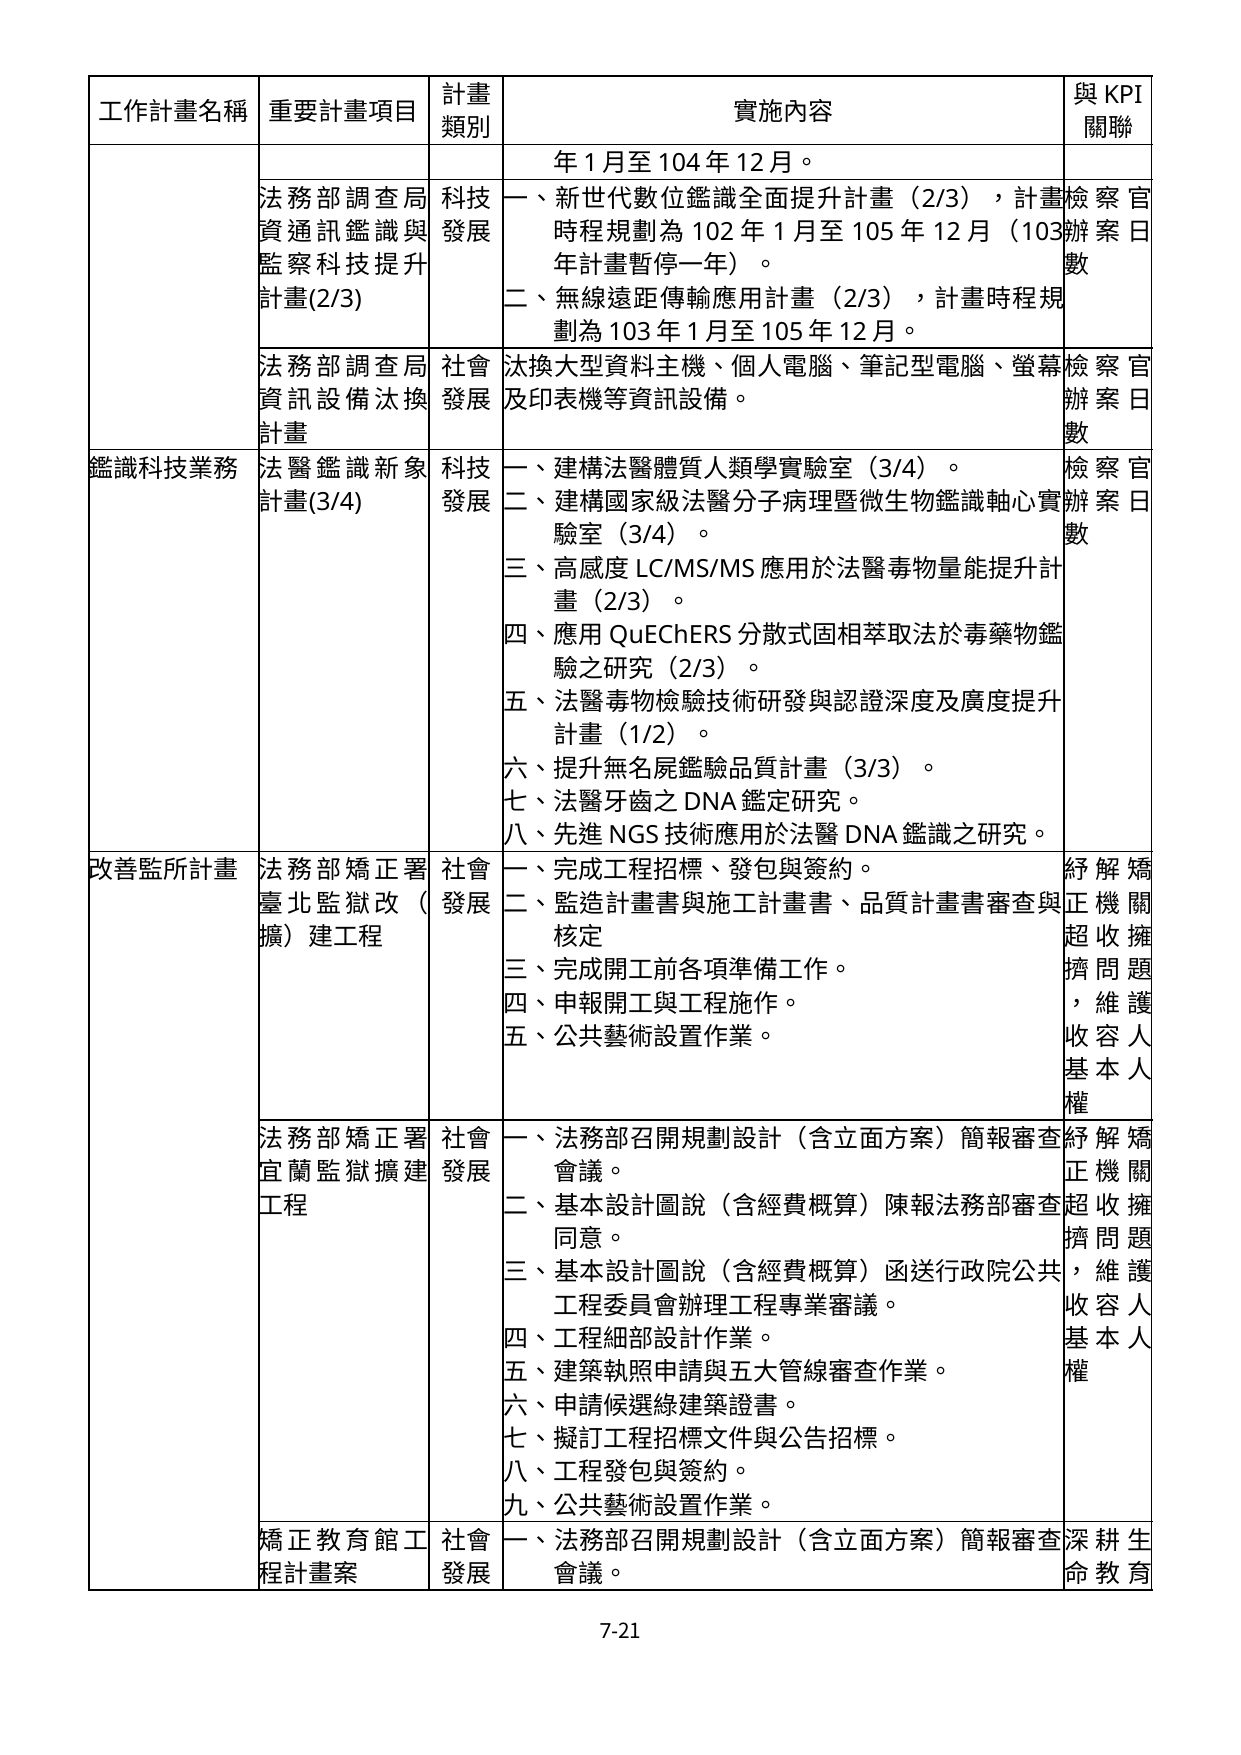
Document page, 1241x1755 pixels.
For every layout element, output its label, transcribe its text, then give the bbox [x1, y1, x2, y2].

table_cell 社會發展 [430, 349, 502, 449]
table_cell 社會發展 [430, 852, 502, 1119]
table_header 計畫類別 [430, 77, 502, 143]
table_cell 法務部矯正署宜蘭監獄擴建工程 [260, 1121, 428, 1521]
table_cell 科技發展 [430, 180, 502, 347]
table_cell 紓解矯正機關超收擁擠問題，維護收容人基本人權 [1065, 1121, 1151, 1521]
table_cell 法務部調查局資訊設備汰換計畫 [260, 349, 428, 449]
table_cell 紓解矯正機關超收擁擠問題，維護收容人基本人權 [1065, 852, 1151, 1119]
table_cell 年1月至104年12月。 [504, 145, 1063, 178]
table_cell 法務部矯正署臺北監獄改（擴）建工程 [260, 852, 428, 1119]
table_cell 一、法務部召開規劃設計（含立面方案）簡報審查會議。 二、基本設計圖說（含經費概算）陳報法務部審查同意。 三、基本設計圖說（含經費概算）函送行政院公共工程委員會辦理工程專業審議。 四、工程細部設計作業。 五、建築執照申請與五大管線審查作業。 六、申請候選綠建築證書。 七、擬訂工程招標文件與公告招標。 八、工程發包與簽約。 九、公共藝術設置作業。 [504, 1121, 1063, 1521]
table_cell 法醫鑑識新象計畫(3/4) [260, 450, 428, 851]
table_header 與KPI關聯 [1065, 77, 1151, 143]
table_cell 改善監所計畫 [90, 852, 258, 1589]
table_cell 一、完成工程招標、發包與簽約。 二、監造計畫書與施工計畫書、品質計畫書審查與核定 三、完成開工前各項準備工作。 四、申報開工與工程施作。 五、公共藝術設置作業。 [504, 852, 1063, 1119]
table_cell 汰換大型資料主機、個人電腦、筆記型電腦、螢幕及印表機等資訊設備。 [504, 349, 1063, 449]
table_cell [260, 145, 428, 178]
table_cell 科技發展 [430, 450, 502, 851]
table_header 工作計畫名稱 [90, 77, 258, 143]
table_cell 深耕生命教育 [1065, 1522, 1151, 1589]
table_cell 法務部調查局資通訊鑑識與監察科技提升計畫(2/3) [260, 180, 428, 347]
table_header 實施內容 [504, 77, 1063, 143]
table_cell [1065, 145, 1151, 178]
table_cell 檢察官辦案日數 [1065, 349, 1151, 449]
table_cell [430, 145, 502, 178]
table_cell 矯正教育館工程計畫案 [260, 1522, 428, 1589]
table_header 重要計畫項目 [260, 77, 428, 143]
table_cell 檢察官辦案日數 [1065, 180, 1151, 347]
table_cell 一、新世代數位鑑識全面提升計畫（2/3），計畫時程規劃為102年1月至105年12月（103年計畫暫停一年）。 二、無線遠距傳輸應用計畫（2/3），計畫時程規劃為103年1月至105年12月。 [504, 180, 1063, 347]
table_cell [90, 145, 258, 449]
table_cell 一、建構法醫體質人類學實驗室（3/4）。 二、建構國家級法醫分子病理暨微生物鑑識軸心實驗室（3/4）。 三、高感度LC/MS/MS應用於法醫毒物量能提升計畫（2/3）。 四、應用QuEChERS分散式固相萃取法於毒藥物鑑驗之研究（2/3）。 五、法醫毒物檢驗技術研發與認證深度及廣度提升計畫（1/2）。 六、提升無名屍鑑驗品質計畫（3/3）。 七、法醫牙齒之DNA鑑定研究。 八、先進NGS技術應用於法醫DNA鑑識之研究。 [504, 450, 1063, 851]
table_cell 社會發展 [430, 1522, 502, 1589]
table_cell 檢察官辦案日數 [1065, 450, 1151, 851]
table_cell 社會發展 [430, 1121, 502, 1521]
table_cell 一、法務部召開規劃設計（含立面方案）簡報審查會議。 [504, 1522, 1063, 1589]
table_cell 鑑識科技業務 [90, 450, 258, 851]
